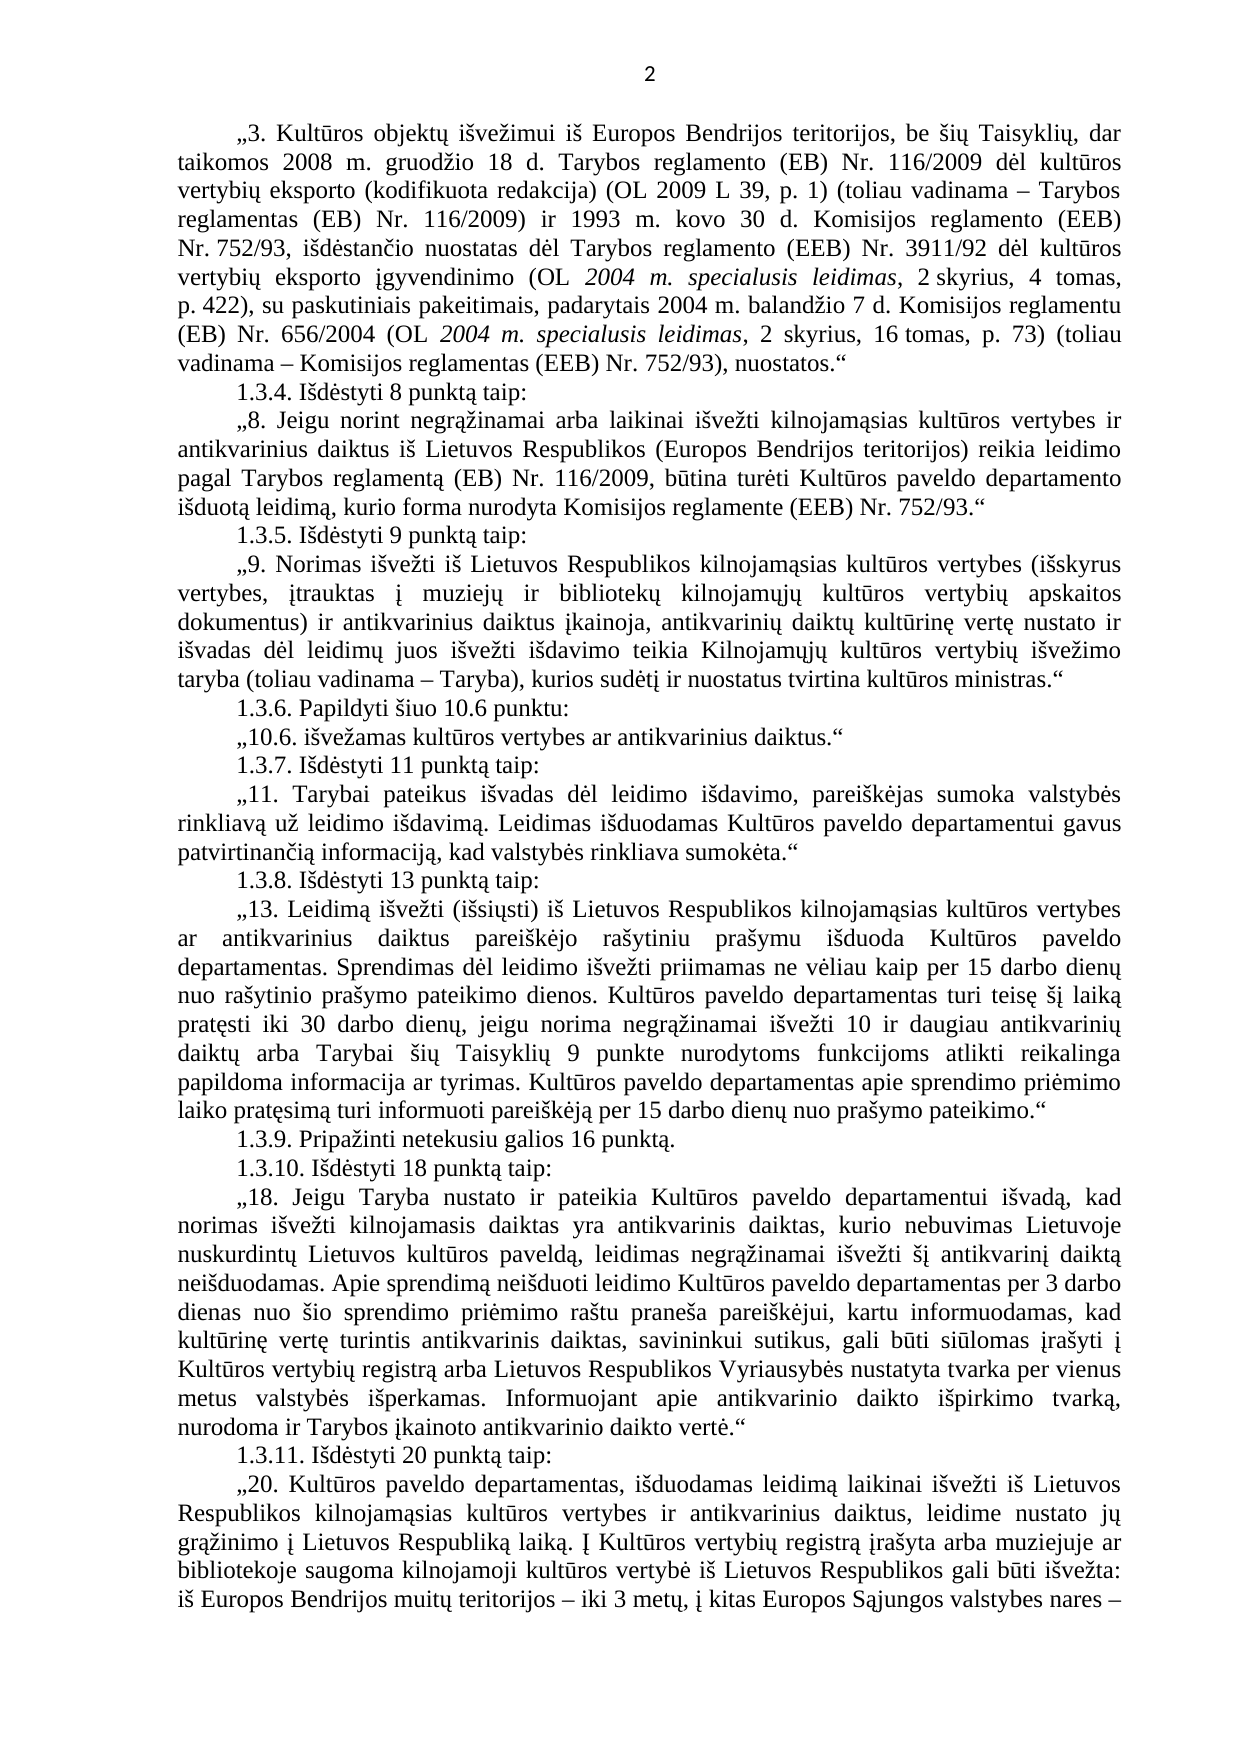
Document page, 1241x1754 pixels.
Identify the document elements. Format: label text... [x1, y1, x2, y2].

text 1.3.4. Išdėstyti 8 punktą taip: [177, 377, 1122, 406]
text 1.3.8. Išdėstyti 13 punktą taip: [177, 866, 1122, 894]
text „18. Jeigu Taryba nustato ir pateikia Kultūros paveldo departamentui išvadą, kad norimas išvežti kilnojamasis daiktas yra antikvarinis daiktas, kurio nebuvimas Lietuvoje nuskurdintų Lietuvos kultūros paveldą, leidimas negrąžinamai išvežti šį antikvarinį daiktą neišduodamas. Apie sprendimą neišduoti leidimo Kultūros paveldo departamentas per 3 darbo dienas nuo šio sprendimo priėmimo raštu praneša pareiškėjui, kartu informuodamas, kad kultūrinę vertę turintis antikvarinis daiktas, savininkui sutikus, gali būti siūlomas įrašyti į Kultūros vertybių registrą arba Lietuvos Respublikos Vyriausybės nustatyta tvarka per vienus metus valstybės išperkamas. Informuojant apie antikvarinio daikto išpirkimo tvarką, nurodoma ir Tarybos įkainoto antikvarinio daikto vertė.“ [177, 1182, 1122, 1441]
text 1.3.6. Papildyti šiuo 10.6 punktu: [177, 693, 1122, 722]
text „9. Norimas išvežti iš Lietuvos Respublikos kilnojamąsias kultūros vertybes (išskyrus vertybes, įtrauktas į muziejų ir bibliotekų kilnojamųjų kultūros vertybių apskaitos dokumentus) ir antikvarinius daiktus įkainoja, antikvarinių daiktų kultūrinę vertę nustato ir išvadas dėl leidimų juos išvežti išdavimo teikia Kilnojamųjų kultūros vertybių išvežimo taryba (toliau vadinama – Taryba), kurios sudėtį ir nuostatus tvirtina kultūros ministras.“ [177, 549, 1122, 693]
text „3. Kultūros objektų išvežimui iš Europos Bendrijos teritorijos, be šių Taisyklių, dar taikomos 2008 m. gruodžio 18 d. Tarybos reglamento (EB) Nr. 116/2009 dėl kultūros vertybių eksporto (kodifikuota redakcija) (OL 2009 L 39, p. 1) (toliau vadinama – Tarybos reglamentas (EB) Nr. 116/2009) ir 1993 m. kovo 30 d. Komisijos reglamento (EEB) Nr. 752/93, išdėstančio nuostatas dėl Tarybos reglamento (EEB) Nr. 3911/92 dėl kultūros vertybių eksporto įgyvendinimo (OL 2004 m. specialusis leidimas, 2 skyrius, 4 tomas, p. 422), su paskutiniais pakeitimais, padarytais 2004 m. balandžio 7 d. Komisijos reglamentu (EB) Nr. 656/2004 (OL 2004 m. specialusis leidimas, 2 skyrius, 16 tomas, p. 73) (toliau vadinama – Komisijos reglamentas (EEB) Nr. 752/93), nuostatos.“ [177, 118, 1122, 377]
text „11. Tarybai pateikus išvadas dėl leidimo išdavimo, pareiškėjas sumoka valstybės rinkliavą už leidimo išdavimą. Leidimas išduodamas Kultūros paveldo departamentui gavus patvirtinančią informaciją, kad valstybės rinkliava sumokėta.“ [177, 779, 1122, 866]
text „10.6. išvežamas kultūros vertybes ar antikvarinius daiktus.“ [177, 722, 1122, 751]
text „8. Jeigu norint negrąžinamai arba laikinai išvežti kilnojamąsias kultūros vertybes ir antikvarinius daiktus iš Lietuvos Respublikos (Europos Bendrijos teritorijos) reikia leidimo pagal Tarybos reglamentą (EB) Nr. 116/2009, būtina turėti Kultūros paveldo departamento išduotą leidimą, kurio forma nurodyta Komisijos reglamente (EEB) Nr. 752/93.“ [177, 406, 1122, 521]
text 1.3.5. Išdėstyti 9 punktą taip: [177, 521, 1122, 549]
text 1.3.9. Pripažinti netekusiu galios 16 punktą. [177, 1124, 1122, 1153]
text 1.3.11. Išdėstyti 20 punktą taip: [177, 1441, 1122, 1469]
text 1.3.10. Išdėstyti 18 punktą taip: [177, 1153, 1122, 1182]
text „20. Kultūros paveldo departamentas, išduodamas leidimą laikinai išvežti iš Lietuvos Respublikos kilnojamąsias kultūros vertybes ir antikvarinius daiktus, leidime nustato jų grąžinimo į Lietuvos Respubliką laiką. Į Kultūros vertybių registrą įrašyta arba muziejuje ar bibliotekoje saugoma kilnojamoji kultūros vertybė iš Lietuvos Respublikos gali būti išvežta: iš Europos Bendrijos muitų teritorijos – iki 3 metų, į kitas Europos Sąjungos valstybes nares – [177, 1469, 1122, 1613]
text „13. Leidimą išvežti (išsiųsti) iš Lietuvos Respublikos kilnojamąsias kultūros vertybes ar antikvarinius daiktus pareiškėjo rašytiniu prašymu išduoda Kultūros paveldo departamentas. Sprendimas dėl leidimo išvežti priimamas ne vėliau kaip per 15 darbo dienų nuo rašytinio prašymo pateikimo dienos. Kultūros paveldo departamentas turi teisę šį laiką pratęsti iki 30 darbo dienų, jeigu norima negrąžinamai išvežti 10 ir daugiau antikvarinių daiktų arba Tarybai šių Taisyklių 9 punkte nurodytoms funkcijoms atlikti reikalinga papildoma informacija ar tyrimas. Kultūros paveldo departamentas apie sprendimo priėmimo laiko pratęsimą turi informuoti pareiškėją per 15 darbo dienų nuo prašymo pateikimo.“ [177, 894, 1122, 1124]
text 1.3.7. Išdėstyti 11 punktą taip: [177, 751, 1122, 779]
